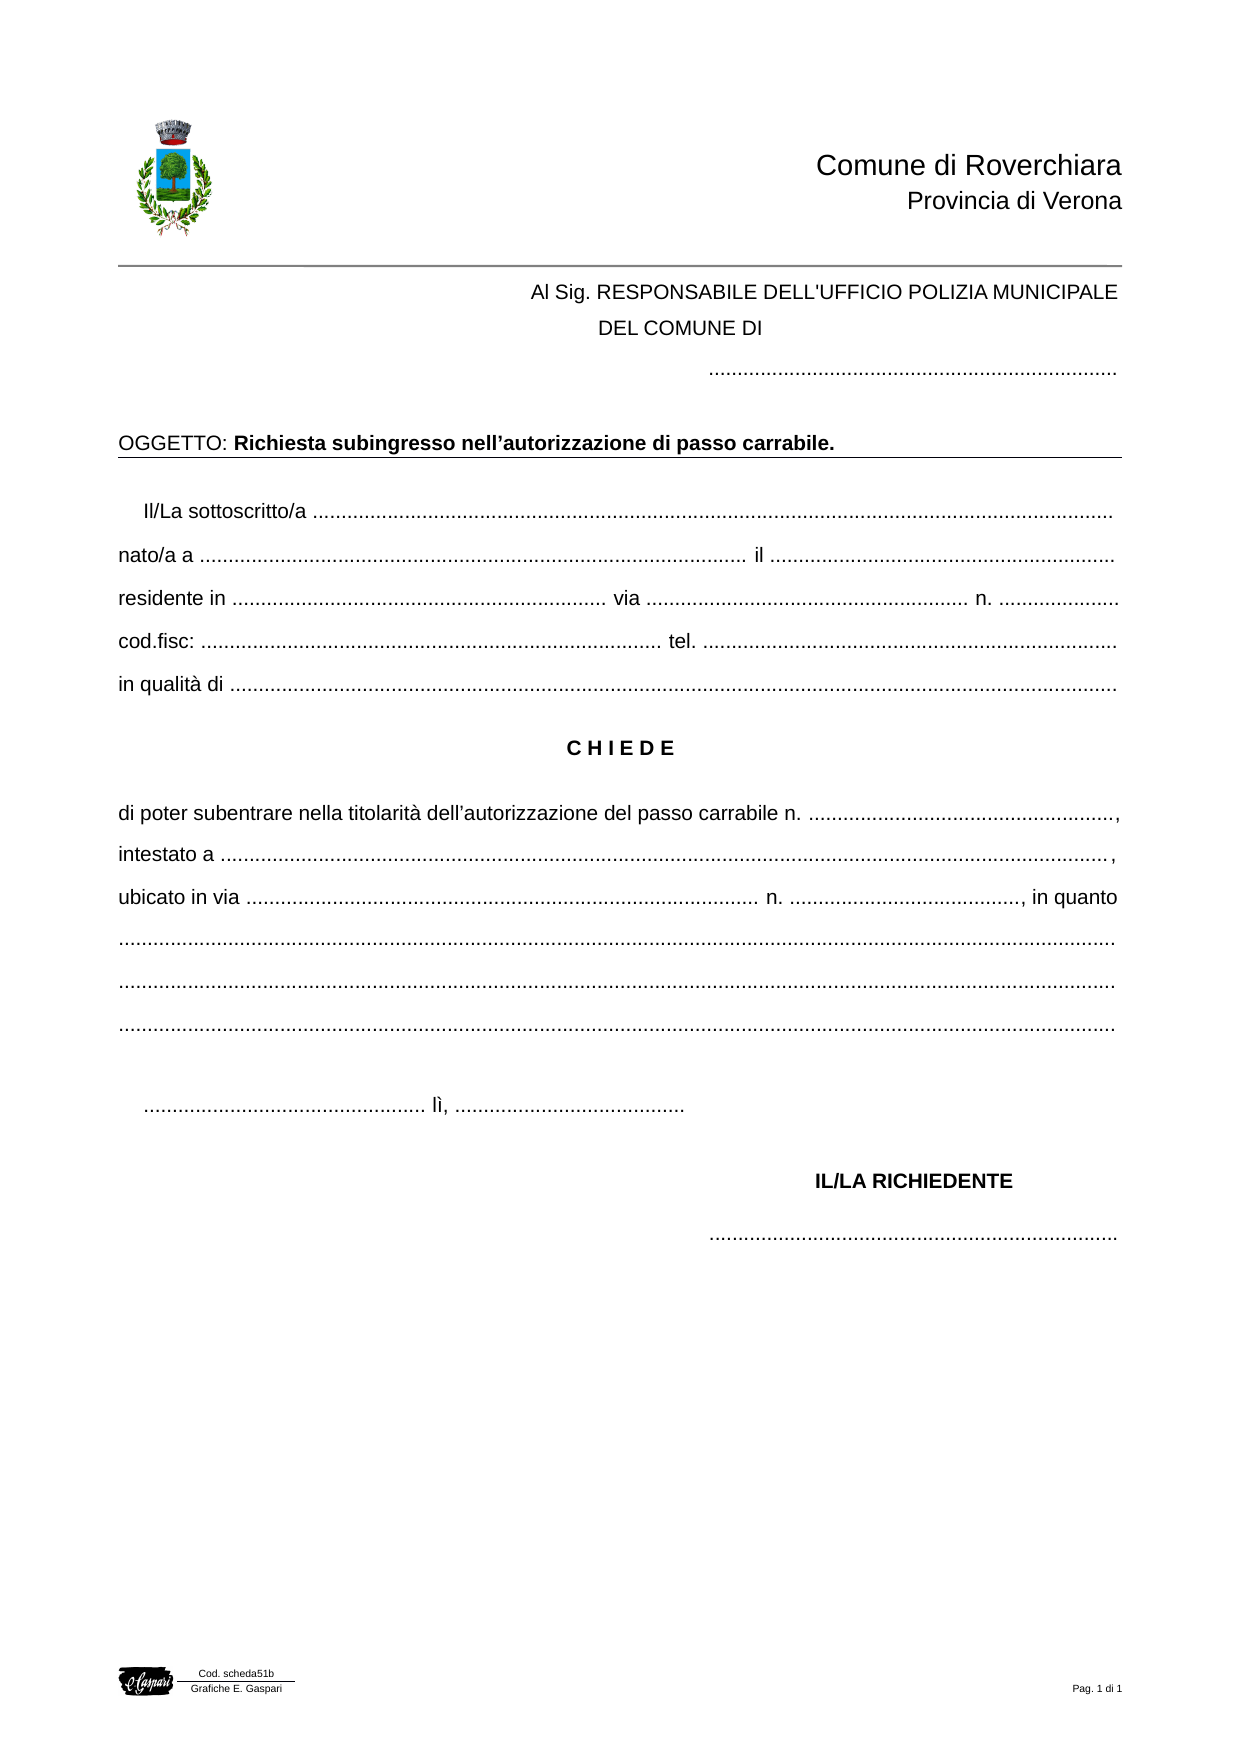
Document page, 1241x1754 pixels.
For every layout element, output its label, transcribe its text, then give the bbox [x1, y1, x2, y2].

text IL/LA RICHIEDENTE [706, 1169, 1122, 1193]
text ............................................................................................................................................................................. [118, 1008, 1122, 1037]
text ............................................................................................................................................................................. [118, 965, 1122, 994]
text Il/La sottoscritto/a ........................................................................................................................................... [118, 496, 1122, 524]
text nato/a a ............................................................................................... il ............................................................ [118, 539, 1122, 567]
text in qualità di .......................................................................................................................................................... [118, 668, 1122, 697]
text cod.fisc: ................................................................................ tel. ........................................................................ [118, 625, 1122, 654]
text ................................................. lì, ........................................ [143, 1089, 1122, 1117]
text ubicato in via ......................................................................................... n. ........................................, in quanto ............................................................................................................................................................................. [118, 881, 1122, 951]
text residente in ................................................................. via ........................................................ n. ..................... [118, 582, 1122, 611]
text ....................................................................... [706, 1217, 1122, 1246]
text C H I E D E [118, 736, 1122, 760]
text ....................................................................... [708, 352, 1122, 381]
text Provincia di Verona [224, 186, 1122, 215]
picture [118, 1666, 174, 1696]
text DEL COMUNE DI [598, 316, 1122, 340]
text OGGETTO: Richiesta subingresso nell’autorizzazione di passo carrabile. [118, 431, 1122, 457]
text Comune di Roverchiara [224, 148, 1122, 181]
text di poter subentrare nella titolarità dell’autorizzazione del passo carrabile n. ....................................................., intestato a .........................................................................................................................................................., [118, 797, 1122, 867]
text Al Sig. RESPONSABILE DELL'UFFICIO POLIZIA MUNICIPALE [531, 280, 1122, 304]
picture [122, 117, 224, 248]
